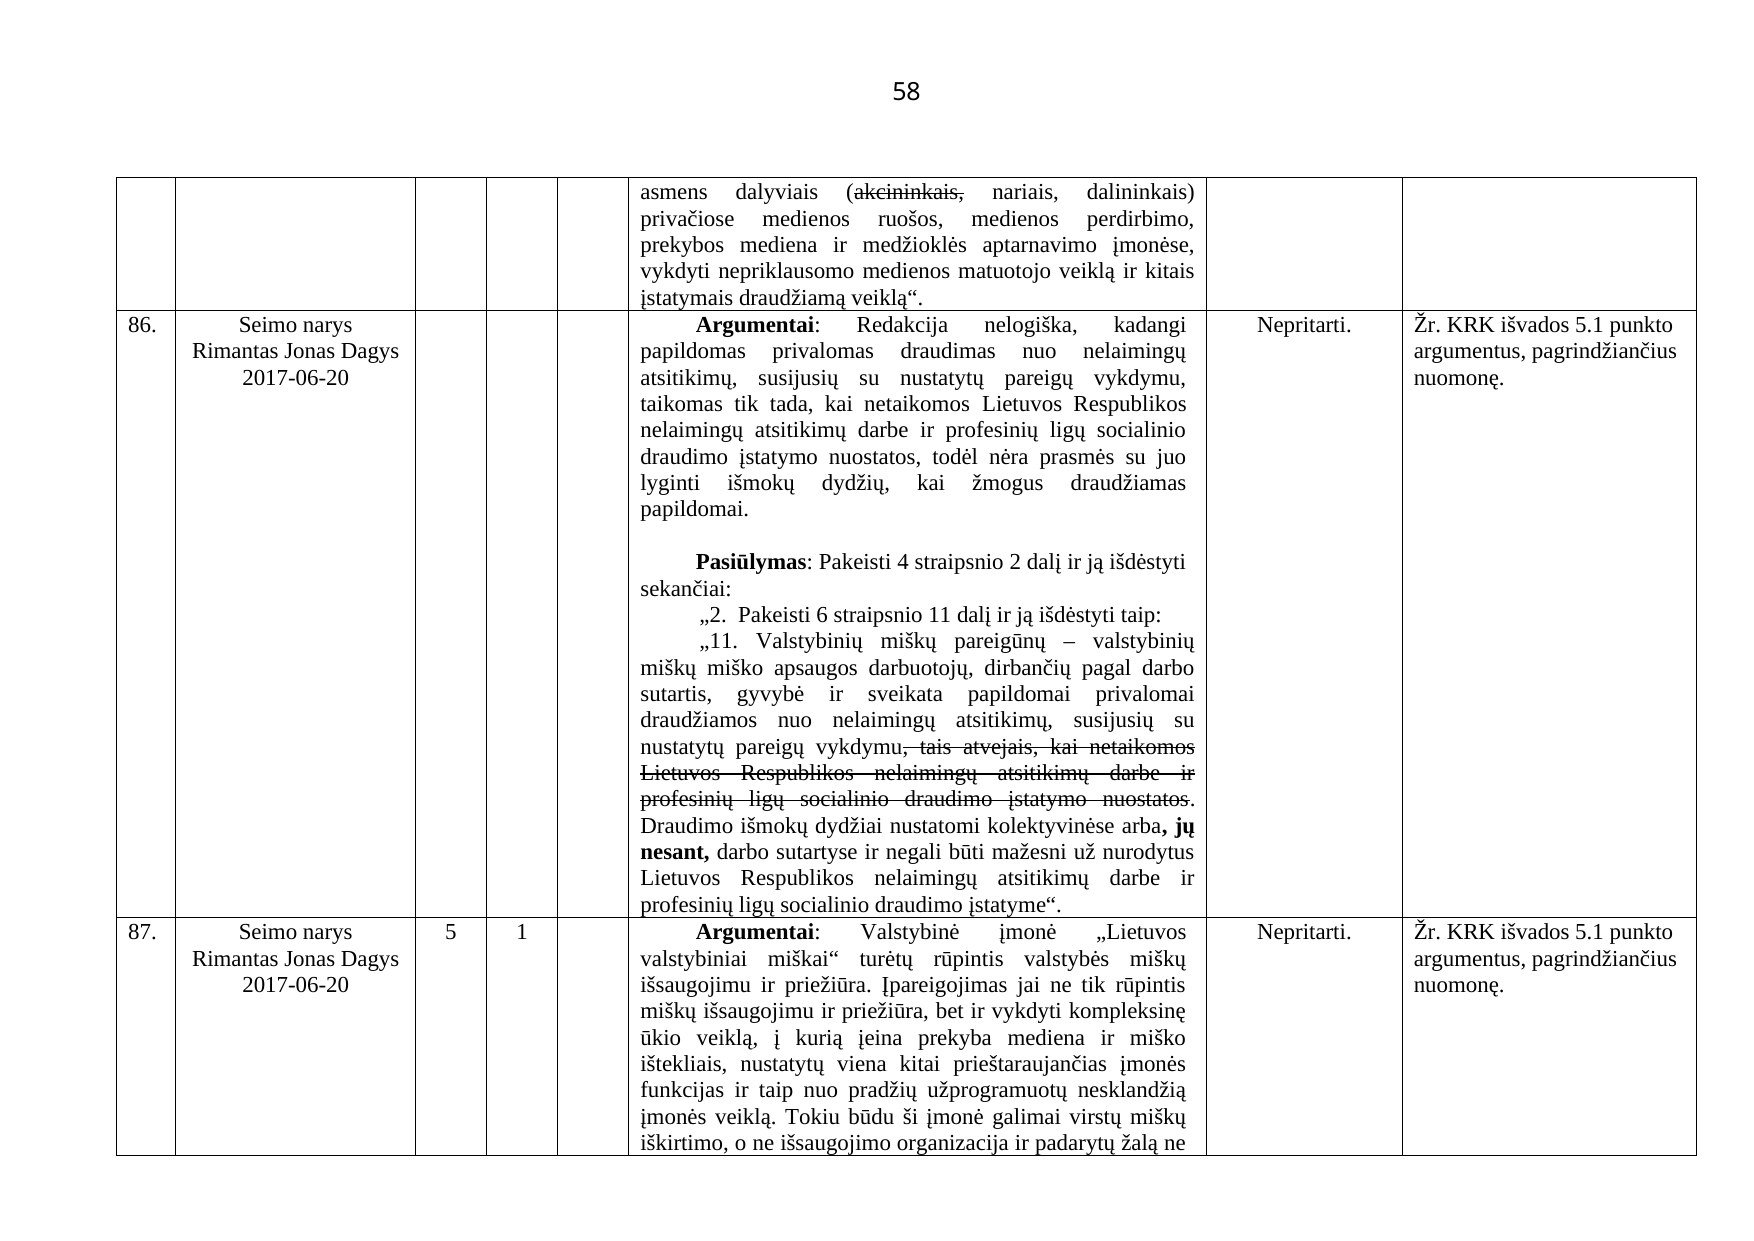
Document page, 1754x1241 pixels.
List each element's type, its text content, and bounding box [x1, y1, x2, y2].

table_cell [558, 178, 628, 310]
table_cell 86. [117, 311, 175, 917]
table_cell Žr. KRK išvados 5.1 punkto argumentus, pagrindžiančius nuomonę. [1403, 311, 1696, 917]
table_cell [558, 918, 628, 1155]
table_cell [558, 311, 628, 917]
table_cell [1403, 178, 1696, 310]
table_cell 1 [487, 918, 557, 1155]
table_cell Argumentai: Redakcija nelogiška, kadangi papildomas privalomas draudimas nuo nelaimingų atsitikimų, susijusių su nustatytų pareigų vykdymu, taikomas tik tada, kai netaikomos Lietuvos Respublikos nelaimingų atsitikimų darbe ir profesinių ligų socialinio draudimo įstatymo nuostatos, todėl nėra prasmės su juo lyginti išmokų dydžių, kai žmogus draudžiamas papildomai. Pasiūlymas: Pakeisti 4 straipsnio 2 dalį ir ją išdėstyti sekančiai: „2. Pakeisti 6 straipsnio 11 dalį ir ją išdėstyti taip: „11. Valstybinių miškų pareigūnų – valstybinių miškų miško apsaugos darbuotojų, dirbančių pagal darbo sutartis, gyvybė ir sveikata papildomai privalomai draudžiamos nuo nelaimingų atsitikimų, susijusių su nustatytų pareigų vykdymu, tais atvejais, kai netaikomos Lietuvos Respublikos nelaimingų atsitikimų darbe ir profesinių ligų socialinio draudimo įstatymo nuostatos. Draudimo išmokų dydžiai nustatomi kolektyvinėse arba, jų nesant, darbo sutartyse ir negali būti mažesni už nurodytus Lietuvos Respublikos nelaimingų atsitikimų darbe ir profesinių ligų socialinio draudimo įstatyme“. [629, 311, 1206, 917]
table_cell Argumentai: Valstybinė įmonė „Lietuvos valstybiniai miškai“ turėtų rūpintis valstybės miškų išsaugojimu ir priežiūra. Įpareigojimas jai ne tik rūpintis miškų išsaugojimu ir priežiūra, bet ir vykdyti kompleksinę ūkio veiklą, į kurią įeina prekyba mediena ir miško ištekliais, nustatytų viena kitai prieštaraujančias įmonės funkcijas ir taip nuo pradžių užprogramuotų nesklandžią įmonės veiklą. Tokiu būdu ši įmonė galimai virstų miškų iškirtimo, o ne išsaugojimo organizacija ir padarytų žalą ne [629, 918, 1206, 1155]
table_cell [117, 178, 175, 310]
table_cell [487, 311, 557, 917]
table_cell Žr. KRK išvados 5.1 punkto argumentus, pagrindžiančius nuomonę. [1403, 918, 1696, 1155]
table_cell [176, 178, 415, 310]
table_cell 5 [416, 918, 486, 1155]
table_cell 87. [117, 918, 175, 1155]
table_cell Seimo narys Rimantas Jonas Dagys 2017-06-20 [176, 918, 415, 1155]
table_cell [416, 311, 486, 917]
table_cell Nepritarti. [1207, 918, 1402, 1155]
table_cell [1207, 178, 1402, 310]
table_cell asmens dalyviais (akcininkais, nariais, dalininkais) privačiose medienos ruošos, medienos perdirbimo, prekybos mediena ir medžioklės aptarnavimo įmonėse, vykdyti nepriklausomo medienos matuotojo veiklą ir kitais įstatymais draudžiamą veiklą“. [629, 178, 1206, 310]
table_cell [487, 178, 557, 310]
table_cell Nepritarti. [1207, 311, 1402, 917]
table_cell Seimo narys Rimantas Jonas Dagys 2017-06-20 [176, 311, 415, 917]
table_cell [416, 178, 486, 310]
